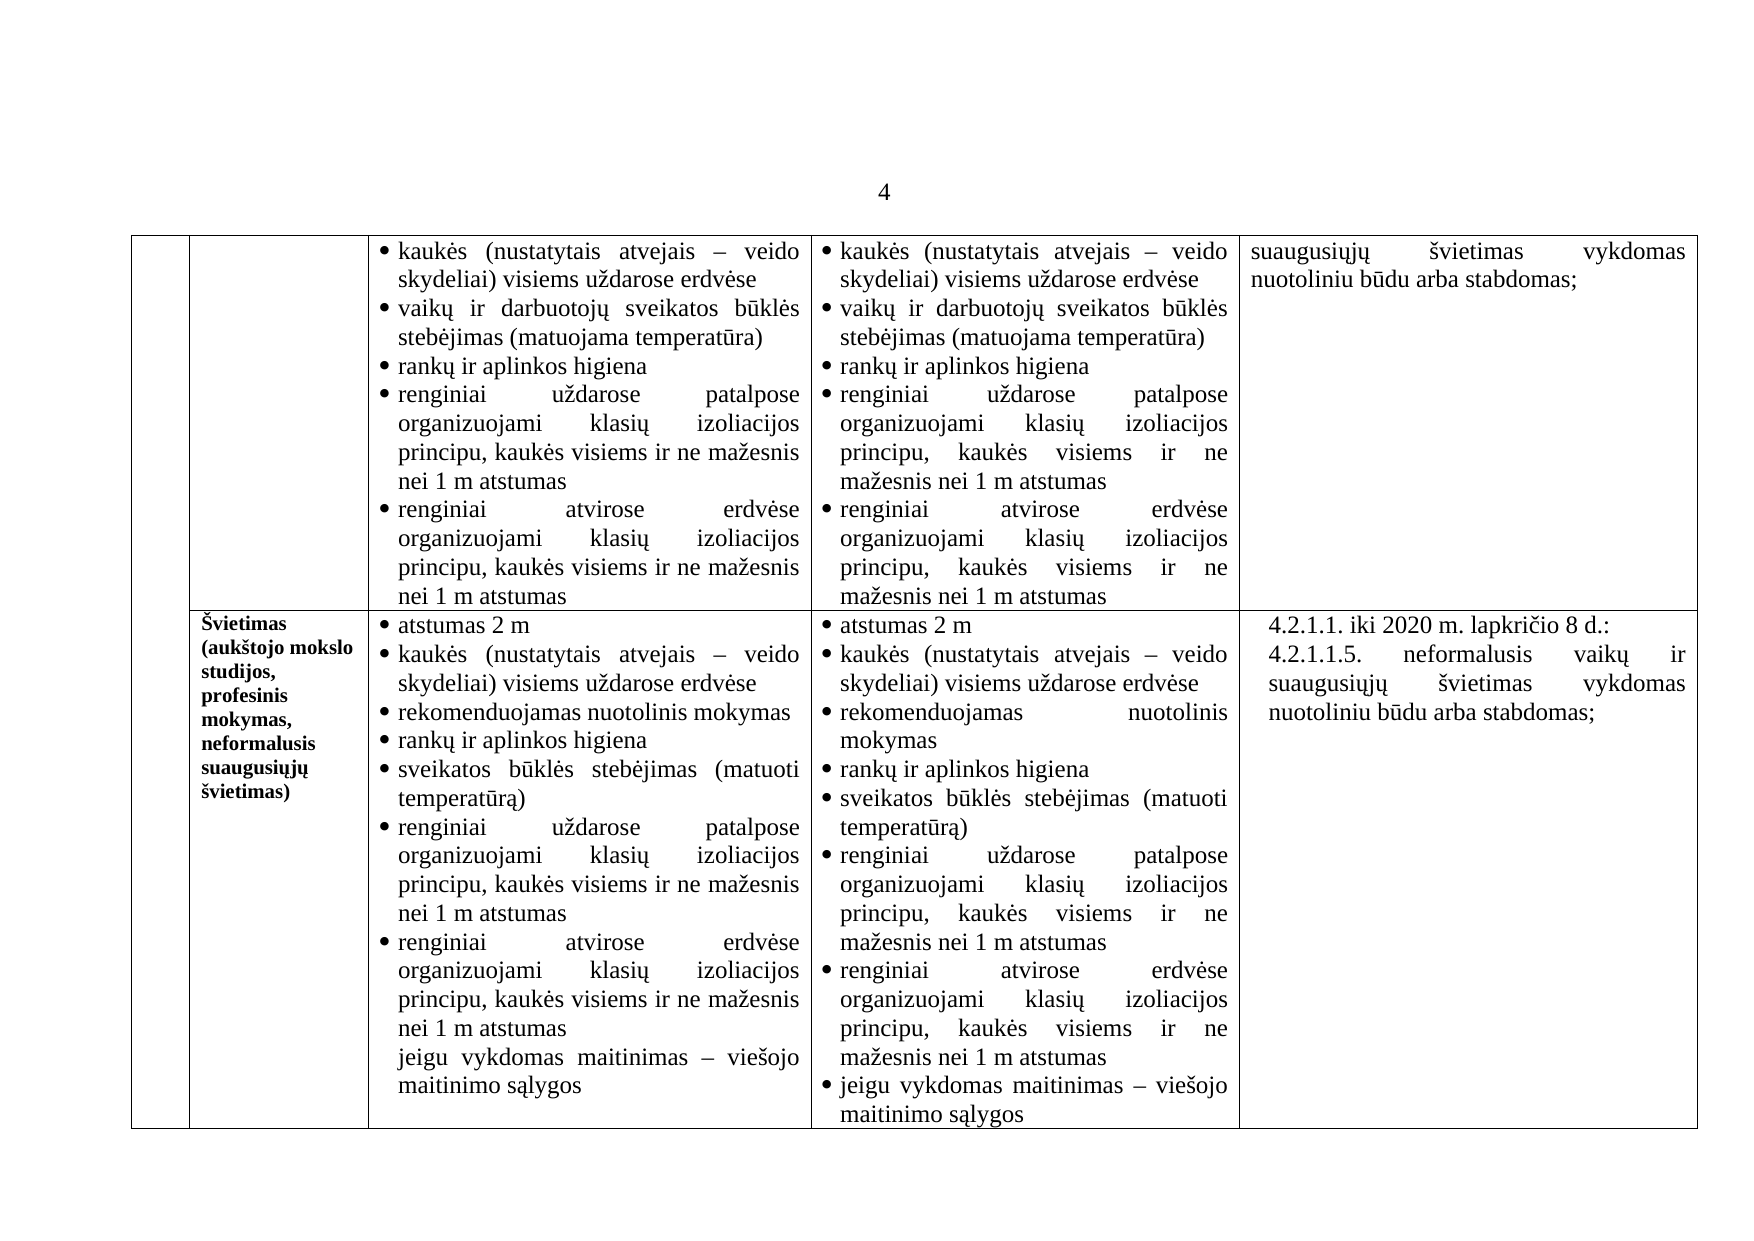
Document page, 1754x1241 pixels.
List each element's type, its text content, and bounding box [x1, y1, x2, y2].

table_cell  kaukės (nustatytais atvejais – veido skydeliai) visiems uždarose erdvėse  vaikų ir darbuotojų sveikatos būklės stebėjimas (matuojama temperatūra)  rankų ir aplinkos higiena  renginiai uždarose patalpose organizuojami klasių izoliacijos principu, kaukės visiems ir ne mažesnis nei 1 m atstumas  renginiai atvirose erdvėse organizuojami klasių izoliacijos principu, kaukės visiems ir ne mažesnis nei 1 m atstumas [812, 236, 1239, 609]
table_cell [132, 236, 189, 1128]
table_cell  atstumas 2 m  kaukės (nustatytais atvejais – veido skydeliai) visiems uždarose erdvėse  rekomenduojamas nuotolinis mokymas  rankų ir aplinkos higiena  sveikatos būklės stebėjimas (matuoti temperatūrą)  renginiai uždarose patalpose organizuojami klasių izoliacijos principu, kaukės visiems ir ne mažesnis nei 1 m atstumas  renginiai atvirose erdvėse organizuojami klasių izoliacijos principu, kaukės visiems ir ne mažesnis nei 1 m atstumas jeigu vykdomas maitinimas – viešojo maitinimo sąlygos [369, 611, 811, 1128]
table_cell [190, 236, 368, 609]
table_cell Švietimas (aukštojo mokslo studijos, profesinis mokymas, neformalusis suaugusiųjų švietimas) [190, 611, 368, 1128]
table_cell suaugusiųjų švietimas vykdomas nuotoliniu būdu arba stabdomas; [1240, 236, 1697, 609]
table_cell  kaukės (nustatytais atvejais – veido skydeliai) visiems uždarose erdvėse  vaikų ir darbuotojų sveikatos būklės stebėjimas (matuojama temperatūra)  rankų ir aplinkos higiena  renginiai uždarose patalpose organizuojami klasių izoliacijos principu, kaukės visiems ir ne mažesnis nei 1 m atstumas  renginiai atvirose erdvėse organizuojami klasių izoliacijos principu, kaukės visiems ir ne mažesnis nei 1 m atstumas [369, 236, 811, 609]
table_cell 4.2.1.1. iki 2020 m. lapkričio 8 d.: 4.2.1.1.5. neformalusis vaikų ir suaugusiųjų švietimas vykdomas nuotoliniu būdu arba stabdomas; [1240, 611, 1697, 1128]
table_cell  atstumas 2 m  kaukės (nustatytais atvejais – veido skydeliai) visiems uždarose erdvėse  rekomenduojamas nuotolinis mokymas  rankų ir aplinkos higiena  sveikatos būklės stebėjimas (matuoti temperatūrą)  renginiai uždarose patalpose organizuojami klasių izoliacijos principu, kaukės visiems ir ne mažesnis nei 1 m atstumas  renginiai atvirose erdvėse organizuojami klasių izoliacijos principu, kaukės visiems ir ne mažesnis nei 1 m atstumas  jeigu vykdomas maitinimas – viešojo maitinimo sąlygos [812, 611, 1239, 1128]
